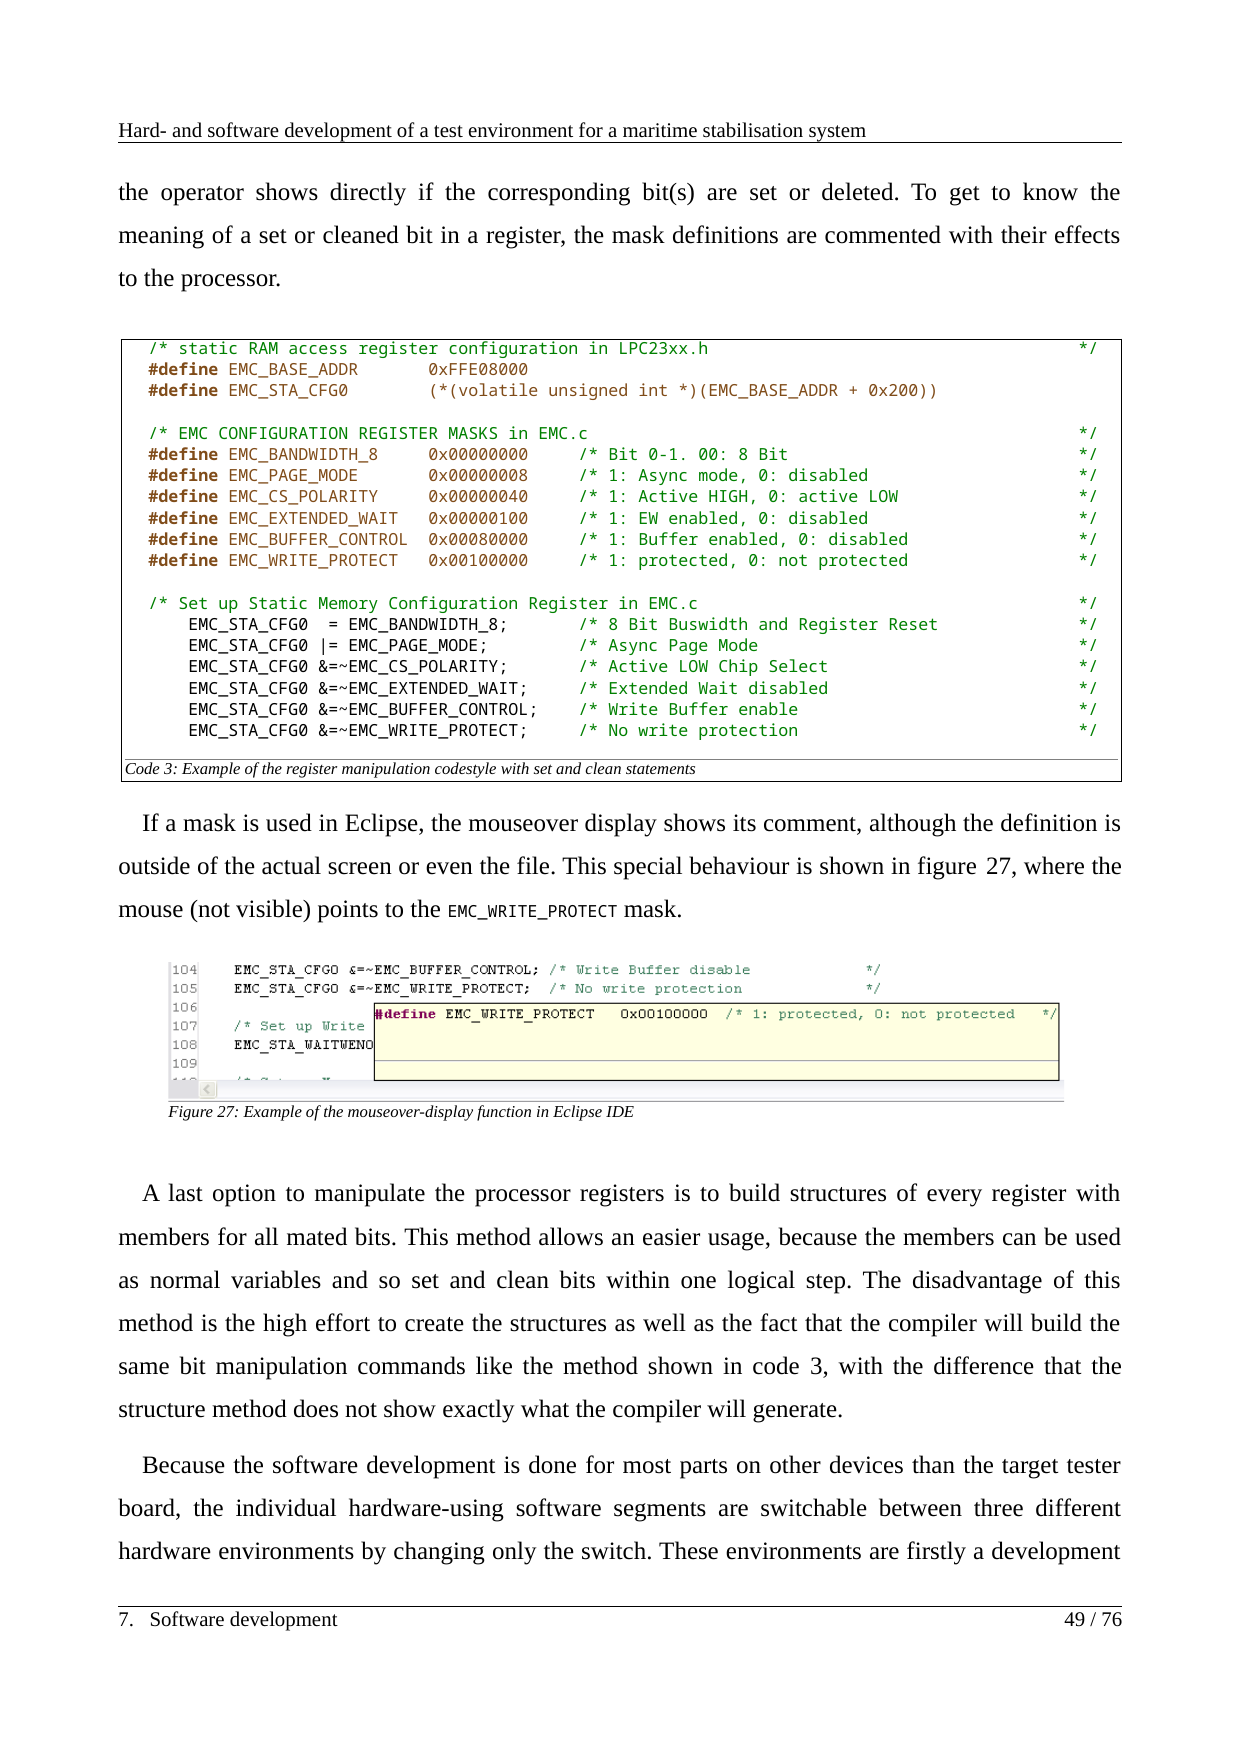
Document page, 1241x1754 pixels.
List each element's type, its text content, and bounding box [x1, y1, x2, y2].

text /* static RAM access register configuration in LPC23xx.h */ [124, 342, 1118, 357]
text #define EMC_EXTENDED_WAIT 0x00000100 /* 1: EW enabled, 0: disabled */ [124, 512, 1118, 527]
text EMC_STA_CFG0 &=~EMC_BUFFER_CONTROL; /* Write Buffer enable */ [124, 704, 1118, 718]
text #define EMC_BANDWIDTH_8 0x00000000 /* Bit 0-1. 00: 8 Bit */ [124, 449, 1118, 463]
text EMC_STA_CFG0 = EMC_BANDWIDTH_8; /* 8 Bit Buswidth and Register Reset */ [124, 619, 1118, 633]
text A last option to manipulate the processor registers is to build structures of every register with members for all mated bits. This method allows an easier usage, because the members can be used as normal variables and so set and clean bits within one logical step. The disadvantage of this method is the high effort to create the structures as well as the fact that the compiler will build the same bit manipulation commands like the method shown in code 3, with the difference that the structure method does not show exactly what the compiler will generate. [118, 1178, 1122, 1423]
text #define EMC_BUFFER_CONTROL 0x00080000 /* 1: Buffer enabled, 0: disabled */ [124, 534, 1118, 548]
picture [168, 962, 1065, 1102]
text EMC_STA_CFG0 &=~EMC_CS_POLARITY; /* Active LOW Chip Select */ [124, 661, 1118, 676]
text /* EMC CONFIGURATION REGISTER MASKS in EMC.c */ [124, 427, 1118, 442]
text Code 3: Example of the register manipulation codestyle with set and clean statements [124, 760, 1118, 778]
text EMC_STA_CFG0 |= EMC_PAGE_MODE; /* Async Page Mode */ [324, 640, 1118, 655]
text EMC_STA_CFG0 |= EMC_PAGE_MODE; /* Async Page Mode */ [124, 640, 322, 655]
text #define EMC_STA_CFG0 (*(volatile unsigned int *)(EMC_BASE_ADDR + 0x200)) [124, 385, 1118, 400]
text #define EMC_CS_POLARITY 0x00000040 /* 1: Active HIGH, 0: active LOW */ [124, 491, 1118, 506]
text /* Set up Static Memory Configuration Register in EMC.c */ [124, 597, 1118, 612]
text If a mask is used in Eclipse, the mouseover display shows its comment, although the definition is outside of the actual screen or even the file. This special behaviour is shown in figure 27, where the mouse (not visible) points to the EMC_WRITE_PROTECT mask. [118, 319, 1122, 923]
text EMC_STA_CFG0 &=~EMC_WRITE_PROTECT; /* No write protection */ [124, 725, 1118, 740]
text Because the software development is done for most parts on other devices than the target tester board, the individual hardware-using software segments are switchable between three different hardware environments by changing only the switch. These environments are firstly a development [118, 1450, 1122, 1565]
text #define EMC_PAGE_MODE 0x00000008 /* 1: Async mode, 0: disabled */ [124, 470, 1118, 485]
text #define EMC_BASE_ADDR 0xFFE08000 [124, 364, 1118, 378]
text Figure 27: Example of the mouseover-display function in Eclipse IDE [168, 962, 1072, 1121]
text the operator shows directly if the corresponding bit(s) are set or deleted. To get to know the meaning of a set or cleaned bit in a register, the mask definitions are commented with their effects to the processor. [118, 177, 1122, 292]
text #define EMC_WRITE_PROTECT 0x00100000 /* 1: protected, 0: not protected */ [124, 555, 1118, 570]
text EMC_STA_CFG0 &=~EMC_EXTENDED_WAIT; /* Extended Wait disabled */ [124, 682, 1118, 697]
